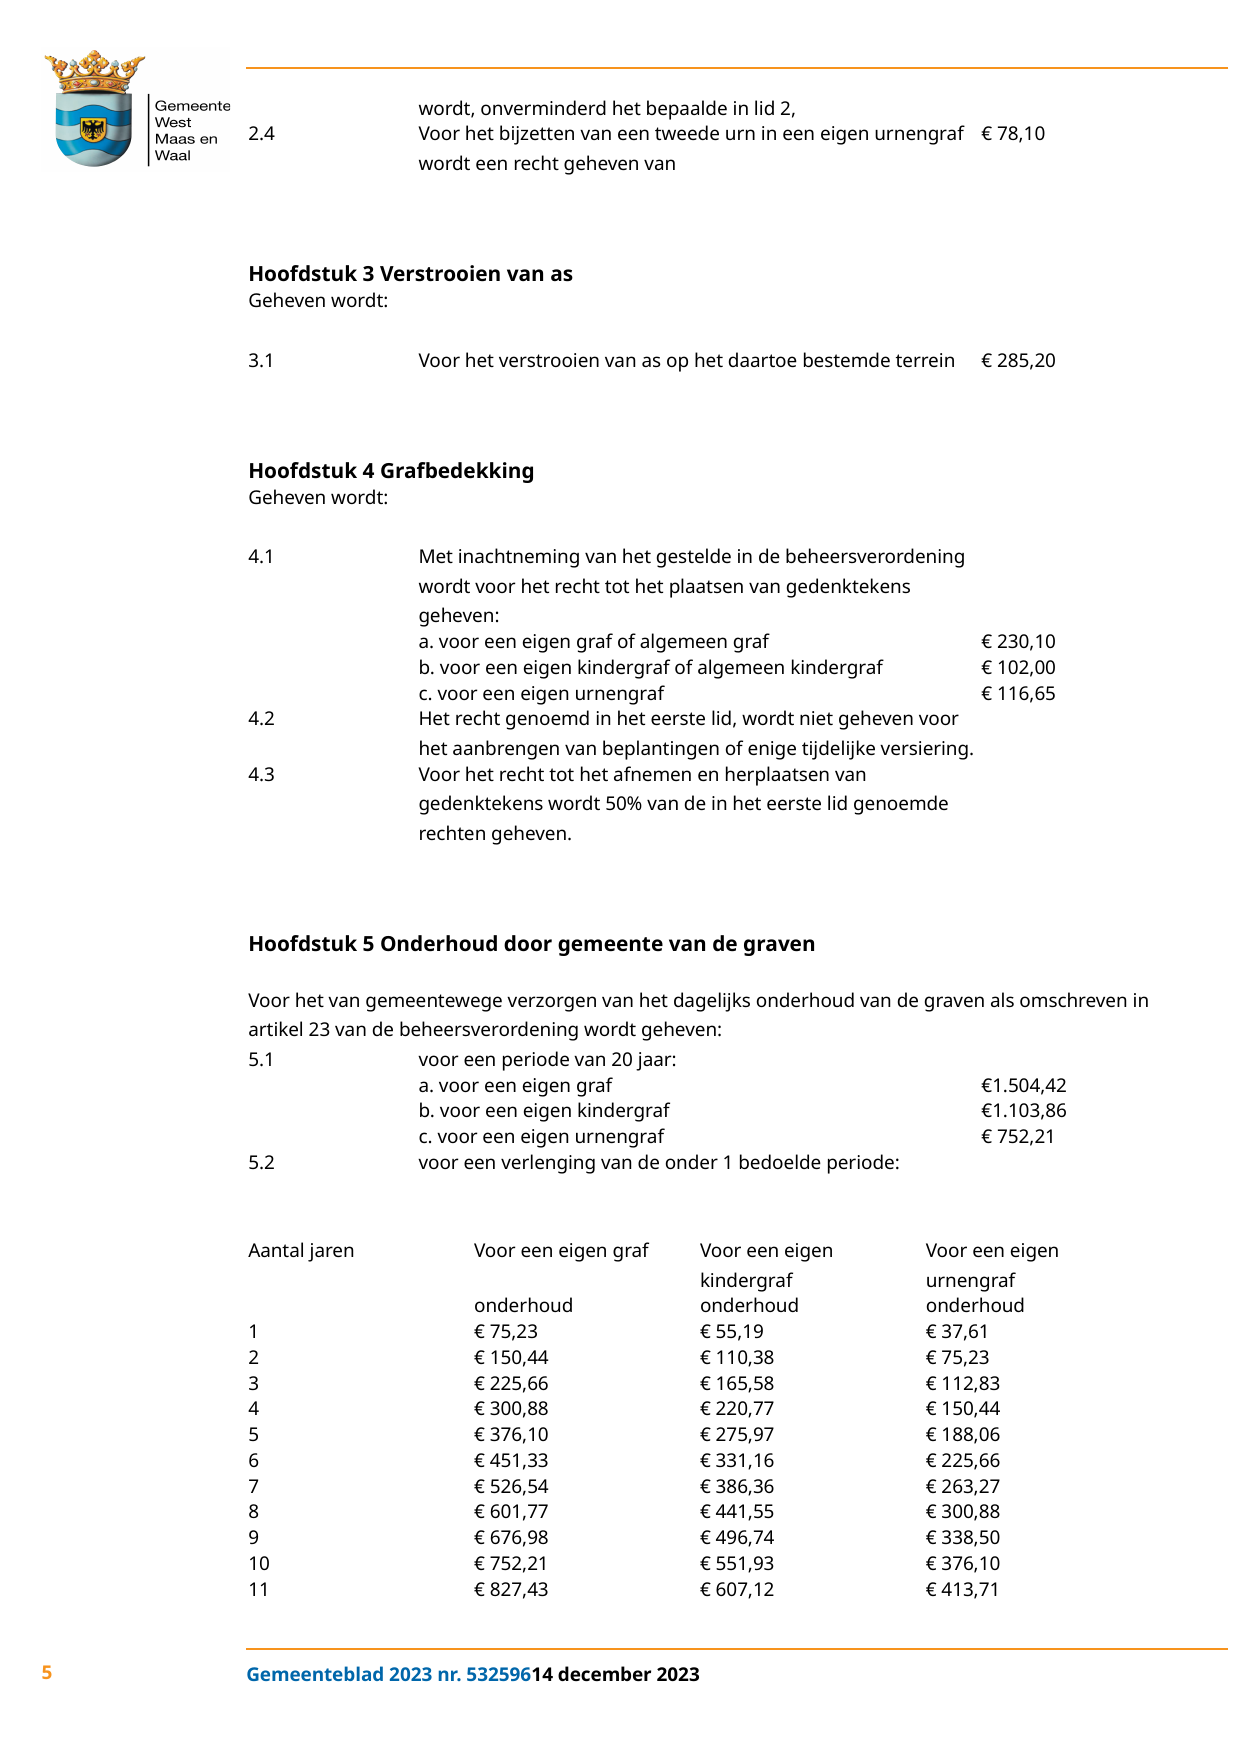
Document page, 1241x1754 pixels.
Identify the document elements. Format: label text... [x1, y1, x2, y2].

table_cell € 225,66 [926, 1447, 1152, 1473]
table_header 5.1 [248, 1046, 418, 1072]
table_header voor een periode van 20 jaar: [418, 1046, 981, 1072]
table_cell 11 [248, 1576, 474, 1601]
table_cell [248, 680, 418, 706]
table_cell [248, 1293, 474, 1318]
table_cell 4.3 [248, 761, 418, 846]
table_cell € 496,74 [700, 1524, 926, 1550]
picture [41, 47, 231, 172]
table_cell [248, 628, 418, 654]
table_cell 2.4 [248, 121, 418, 176]
table_header Met inachtneming van het gestelde in de beheersverordening wordt voor het recht tot het plaatsen van gedenktekens geheven: [418, 544, 981, 628]
table_cell € 752,21 [474, 1550, 700, 1576]
table_cell € 551,93 [700, 1550, 926, 1576]
table_cell a. voor een eigen graf of algemeen graf [418, 628, 981, 654]
text Hoofdstuk 5 Onderhoud door gemeente van de graven [248, 929, 1152, 957]
table_cell € 150,44 [926, 1396, 1152, 1421]
table_cell a. voor een eigen graf [418, 1072, 981, 1098]
table_header Voor het verstrooien van as op het daartoe bestemde terrein [418, 347, 981, 372]
table_cell € 526,54 [474, 1473, 700, 1498]
table_cell onderhoud [474, 1293, 700, 1318]
text Hoofdstuk 4 Grafbedekking [248, 456, 1152, 484]
table_cell €1.103,86 [981, 1098, 1152, 1123]
table_cell € 676,98 [474, 1524, 700, 1550]
table_header € 285,20 [981, 347, 1152, 372]
table_cell €1.504,42 [981, 1072, 1152, 1098]
table_cell [248, 1072, 418, 1098]
table_cell [248, 654, 418, 680]
table_cell b. voor een eigen kindergraf [418, 1098, 981, 1123]
table_header [981, 544, 1152, 628]
table_cell c. voor een eigen urnengraf [418, 680, 981, 706]
table_cell 10 [248, 1550, 474, 1576]
table_cell 1 [248, 1319, 474, 1344]
table_cell onderhoud [926, 1293, 1152, 1318]
table_cell [981, 761, 1152, 846]
table_cell € 300,88 [926, 1499, 1152, 1524]
table_cell € 230,10 [981, 628, 1152, 654]
table_cell [981, 95, 1152, 121]
text Geheven wordt: [248, 287, 1152, 313]
table_cell € 300,88 [474, 1396, 700, 1421]
table_cell [981, 1149, 1152, 1175]
table_cell [981, 706, 1152, 761]
table_header [981, 1046, 1152, 1072]
table_cell € 827,43 [474, 1576, 700, 1601]
table_cell 3 [248, 1370, 474, 1396]
table_cell € 225,66 [474, 1370, 700, 1396]
table_cell € 78,10 [981, 121, 1152, 176]
table_cell 2 [248, 1344, 474, 1370]
table_header Voor een eigen graf [474, 1238, 700, 1293]
table_cell € 752,21 [981, 1124, 1152, 1149]
table_cell € 441,55 [700, 1499, 926, 1524]
table_cell € 451,33 [474, 1447, 700, 1473]
table_cell [248, 1098, 418, 1123]
table_cell [248, 1124, 418, 1149]
table_cell € 386,36 [700, 1473, 926, 1498]
table_header Aantal jaren [248, 1238, 474, 1293]
table_cell € 376,10 [926, 1550, 1152, 1576]
table_cell 9 [248, 1524, 474, 1550]
table_cell € 263,27 [926, 1473, 1152, 1498]
table_cell Voor het bijzetten van een tweede urn in een eigen urnengraf wordt een recht geheven van [418, 121, 981, 176]
table_cell 8 [248, 1499, 474, 1524]
table_cell € 150,44 [474, 1344, 700, 1370]
table_header 4.1 [248, 544, 418, 628]
table_cell € 116,65 [981, 680, 1152, 706]
text Geheven wordt: [248, 484, 1152, 510]
table_cell € 55,19 [700, 1319, 926, 1344]
table_cell 4.2 [248, 706, 418, 761]
table_cell Het recht genoemd in het eerste lid, wordt niet geheven voor het aanbrengen van beplantingen of enige tijdelijke versiering. [418, 706, 981, 761]
table_cell € 75,23 [926, 1344, 1152, 1370]
text Voor het van gemeentewege verzorgen van het dagelijks onderhoud van de graven als omschreven in artikel 23 van de beheersverordening wordt geheven: [248, 987, 1152, 1042]
table_header Voor een eigen urnengraf [926, 1238, 1152, 1293]
table_cell onderhoud [700, 1293, 926, 1318]
table_cell Voor het recht tot het afnemen en herplaatsen van gedenktekens wordt 50% van de in het eerste lid genoemde rechten geheven. [418, 761, 981, 846]
table_cell € 110,38 [700, 1344, 926, 1370]
table_cell b. voor een eigen kindergraf of algemeen kindergraf [418, 654, 981, 680]
table_cell € 338,50 [926, 1524, 1152, 1550]
table_cell voor een verlenging van de onder 1 bedoelde periode: [418, 1149, 981, 1175]
table_cell € 165,58 [700, 1370, 926, 1396]
table_cell € 376,10 [474, 1421, 700, 1447]
table_cell € 413,71 [926, 1576, 1152, 1601]
table_cell € 275,97 [700, 1421, 926, 1447]
table_cell € 75,23 [474, 1319, 700, 1344]
table_cell 5 [248, 1421, 474, 1447]
table_header 3.1 [248, 347, 418, 372]
table_cell 6 [248, 1447, 474, 1473]
table_cell [248, 95, 418, 121]
text Hoofdstuk 3 Verstrooien van as [248, 259, 1152, 287]
table_cell 4 [248, 1396, 474, 1421]
table_cell 7 [248, 1473, 474, 1498]
table_cell wordt, onverminderd het bepaalde in lid 2, [418, 95, 981, 121]
table_header Voor een eigen kindergraf [700, 1238, 926, 1293]
table_cell € 102,00 [981, 654, 1152, 680]
table_cell € 331,16 [700, 1447, 926, 1473]
table_cell € 601,77 [474, 1499, 700, 1524]
table_cell 5.2 [248, 1149, 418, 1175]
table_cell € 37,61 [926, 1319, 1152, 1344]
table_cell € 112,83 [926, 1370, 1152, 1396]
table_cell € 220,77 [700, 1396, 926, 1421]
table_cell c. voor een eigen urnengraf [418, 1124, 981, 1149]
table_cell € 607,12 [700, 1576, 926, 1601]
table_cell € 188,06 [926, 1421, 1152, 1447]
